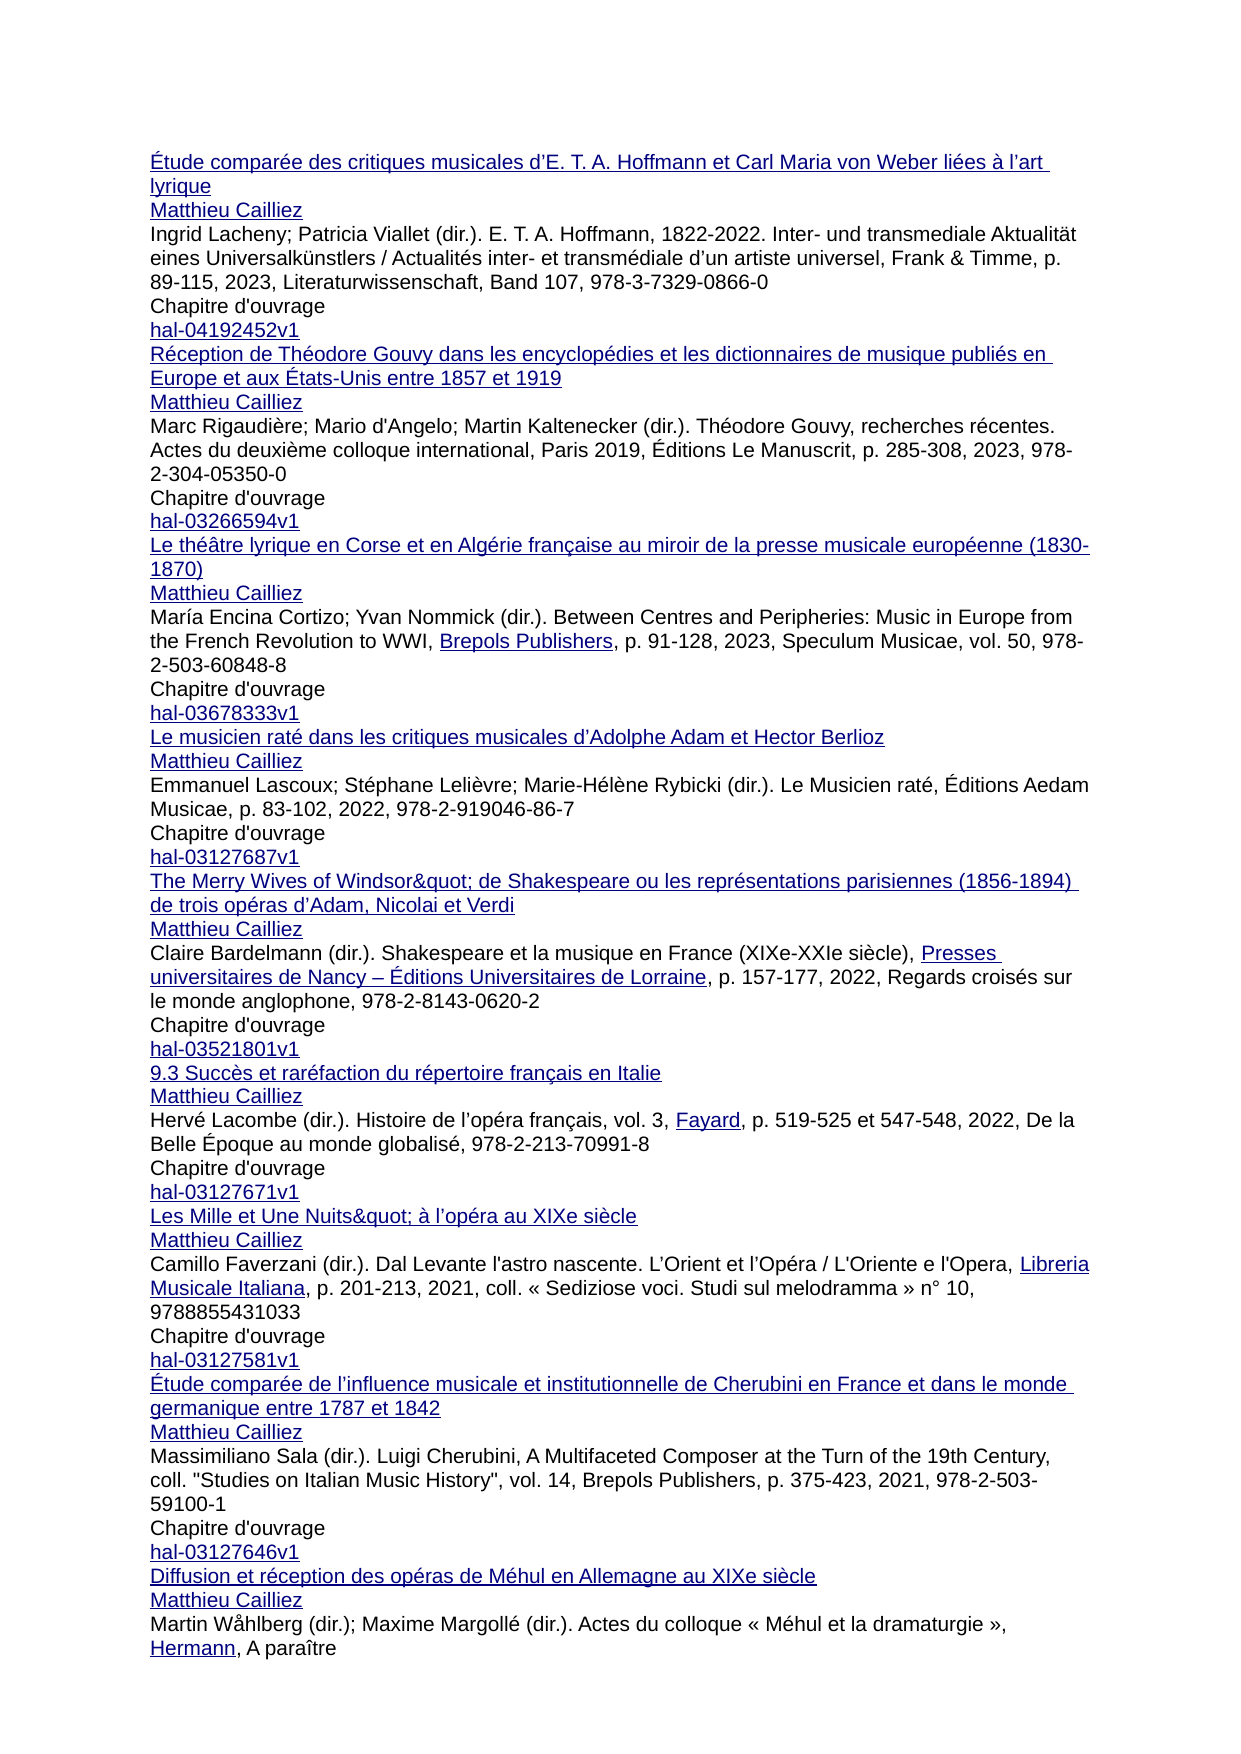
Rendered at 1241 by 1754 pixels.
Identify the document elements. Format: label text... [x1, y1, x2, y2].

table_cell Diffusion et réception des opéras de Méhul en Allemagne au XIXe siècle Matthieu Cailliez Martin Wåhlberg (dir.); Maxime Margollé (dir.). Actes du colloque « Méhul et la dramaturgie », Hermann, A paraître [150, 1564, 1090, 1659]
table_cell 1870) Matthieu Cailliez María Encina Cortizo; Yvan Nommick (dir.). Between Centres and Peripheries: Music in Europe from the French Revolution to WWI, Brepols Publishers, p. 91-128, 2023, Speculum Musicae, vol. 50, 978-2-503-60848-8 Chapitre d'ouvrage hal-03678333v1 [150, 555, 1090, 725]
table_cell Le théâtre lyrique en Corse et en Algérie française au miroir de la presse musicale européenne (1830- [150, 533, 1090, 554]
table_cell The Merry Wives of Windsor&quot; de Shakespeare ou les représentations parisiennes (1856-1894) de trois opéras d’Adam, Nicolai et Verdi Matthieu Cailliez Claire Bardelmann (dir.). Shakespeare et la musique en France (XIXe-XXIe siècle), Presses universitaires de Nancy – Éditions Universitaires de Lorraine, p. 157-177, 2022, Regards croisés sur le monde anglophone, 978-2-8143-0620-2 Chapitre d'ouvrage hal-03521801v1 [150, 869, 1090, 1060]
table_cell Les Mille et Une Nuits&quot; à l’opéra au XIXe siècle Matthieu Cailliez Camillo Faverzani (dir.). Dal Levante l'astro nascente. L’Orient et l’Opéra / L'Oriente e l'Opera, Libreria Musicale Italiana, p. 201-213, 2021, coll. « Sediziose voci. Studi sul melodramma » n° 10, 9788855431033 Chapitre d'ouvrage hal-03127581v1 [150, 1204, 1090, 1372]
table_cell Réception de Théodore Gouvy dans les encyclopédies et les dictionnaires de musique publiés en Europe et aux États-Unis entre 1857 et 1919 Matthieu Cailliez Marc Rigaudière; Mario d'Angelo; Martin Kaltenecker (dir.). Théodore Gouvy, recherches récentes. Actes du deuxième colloque international, Paris 2019, Éditions Le Manuscrit, p. 285-308, 2023, 978-2-304-05350-0 Chapitre d'ouvrage hal-03266594v1 [150, 342, 1090, 533]
table_cell Étude comparée de l’influence musicale et institutionnelle de Cherubini en France et dans le monde germanique entre 1787 et 1842 Matthieu Cailliez Massimiliano Sala (dir.). Luigi Cherubini, A Multifaceted Composer at the Turn of the 19th Century, coll. "Studies on Italian Music History", vol. 14, Brepols Publishers, p. 375-423, 2021, 978-2-503-59100-1 Chapitre d'ouvrage hal-03127646v1 [150, 1372, 1090, 1563]
table_cell Étude comparée des critiques musicales d’E. T. A. Hoffmann et Carl Maria von Weber liées à l’art lyrique Matthieu Cailliez Ingrid Lacheny; Patricia Viallet (dir.). E. T. A. Hoffmann, 1822-2022. Inter- und transmediale Aktualität eines Universalkünstlers / Actualités inter- et transmédiale d’un artiste universel, Frank & Timme, p. 89-115, 2023, Literaturwissenschaft, Band 107, 978-3-7329-0866-0 Chapitre d'ouvrage hal-04192452v1 [150, 150, 1090, 342]
table_cell Le musicien raté dans les critiques musicales d’Adolphe Adam et Hector Berlioz Matthieu Cailliez Emmanuel Lascoux; Stéphane Lelièvre; Marie-Hélène Rybicki (dir.). Le Musicien raté, Éditions Aedam Musicae, p. 83-102, 2022, 978-2-919046-86-7 Chapitre d'ouvrage hal-03127687v1 [150, 725, 1090, 869]
table_cell 9.3 Succès et raréfaction du répertoire français en Italie Matthieu Cailliez Hervé Lacombe (dir.). Histoire de l’opéra français, vol. 3, Fayard, p. 519-525 et 547-548, 2022, De la Belle Époque au monde globalisé, 978-2-213-70991-8 Chapitre d'ouvrage hal-03127671v1 [150, 1060, 1090, 1204]
